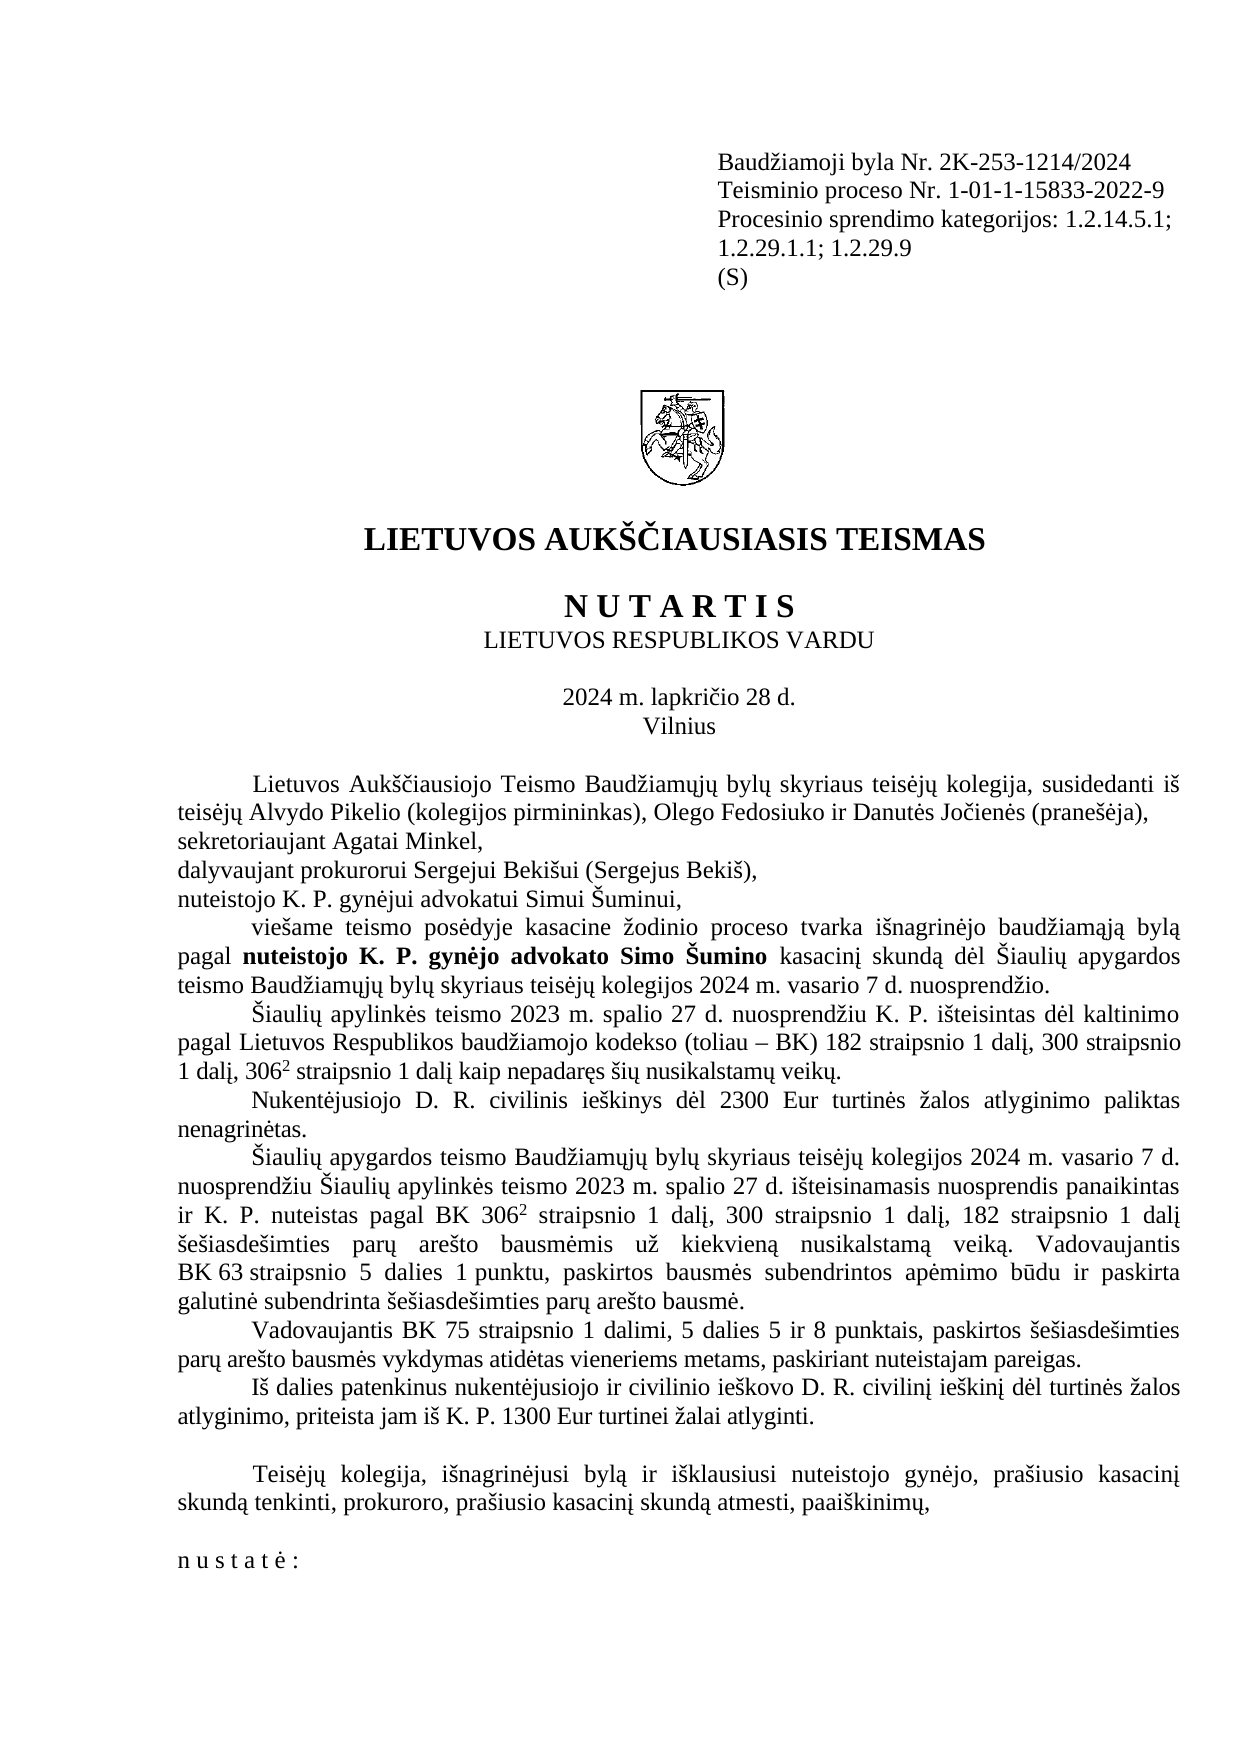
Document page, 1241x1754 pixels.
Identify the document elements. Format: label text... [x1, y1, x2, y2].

text dalyvaujant prokurorui Sergejui Bekišui (Sergejus Bekiš), [177, 855, 1181, 884]
text Teisėjų kolegija, išnagrinėjusi bylą ir išklausiusi nuteistojo gynėjo, prašiusio kasacinį skundą tenkinti, prokuroro, prašiusio kasacinį skundą atmesti, paaiškinimų, [177, 1459, 1181, 1516]
text Lietuvos Aukščiausiojo Teismo Baudžiamųjų bylų skyriaus teisėjų kolegija, susidedanti iš teisėjų Alvydo Pikelio (kolegijos pirmininkas), Olego Fedosiuko ir Danutės Jočienės (pranešėja), [177, 769, 1181, 826]
text N U T A R T I S [177, 587, 1181, 625]
text LIETUVOS AUKŠČIAUSIASIS TEISMAS [177, 519, 1181, 558]
text nuteistojo K. P. gynėjui advokatui Simui Šuminui, [177, 884, 1181, 912]
text Baudžiamoji byla Nr. 2K-253-1214/2024 [582, 147, 1181, 176]
text n u s t a t ė : [177, 1545, 1181, 1574]
text Vadovaujantis BK 75 straipsnio 1 dalimi, 5 dalies 5 ir 8 punktais, paskirtos šešiasdešimties parų arešto bausmės vykdymas atidėtas vieneriems metams, paskiriant nuteistajam pareigas. [177, 1315, 1181, 1372]
text Šiaulių apylinkės teismo 2023 m. spalio 27 d. nuosprendžiu K. P. išteisintas dėl kaltinimo pagal Lietuvos Respublikos baudžiamojo kodekso (toliau – BK) 182 straipsnio 1 dalį, 300 straipsnio 1 dalį, 3062 straipsnio 1 dalį kaip nepadaręs šių nusikalstamų veikų. [177, 999, 1181, 1085]
text Šiaulių apygardos teismo Baudžiamųjų bylų skyriaus teisėjų kolegijos 2024 m. vasario 7 d. nuosprendžiu Šiaulių apylinkės teismo 2023 m. spalio 27 d. išteisinamasis nuosprendis panaikintas ir K. P. nuteistas pagal BK 3062 straipsnio 1 dalį, 300 straipsnio 1 dalį, 182 straipsnio 1 dalį šešiasdešimties parų arešto bausmėmis už kiekvieną nusikalstamą veiką. Vadovaujantis BK 63 straipsnio 5 dalies 1 punktu, paskirtos bausmės subendrintos apėmimo būdu ir paskirta galutinė subendrinta šešiasdešimties parų arešto bausmė. [177, 1142, 1181, 1315]
text Iš dalies patenkinus nukentėjusiojo ir civilinio ieškovo D. R. civilinį ieškinį dėl turtinės žalos atlyginimo, priteista jam iš K. P. 1300 Eur turtinei žalai atlyginti. [177, 1372, 1181, 1430]
text Nukentėjusiojo D. R. civilinis ieškinys dėl 2300 Eur turtinės žalos atlyginimo paliktas nenagrinėtas. [177, 1085, 1181, 1142]
text Vilnius [177, 711, 1181, 740]
text 2024 m. lapkričio 28 d. [177, 682, 1181, 711]
text viešame teismo posėdyje kasacine žodinio proceso tvarka išnagrinėjo baudžiamąją bylą pagal nuteistojo K. P. gynėjo advokato Simo Šumino kasacinį skundą dėl Šiaulių apygardos teismo Baudžiamųjų bylų skyriaus teisėjų kolegijos 2024 m. vasario 7 d. nuosprendžio. [177, 912, 1181, 999]
text Teisminio proceso Nr. 1-01-1-15833-2022-9 [582, 176, 1181, 204]
text sekretoriaujant Agatai Minkel, [177, 826, 1181, 855]
text 1.2.29.1.1; 1.2.29.9 [717, 233, 1181, 262]
subtitle LIETUVOS RESPUBLIKOS VARDU [177, 625, 1181, 654]
text (S) [717, 262, 1181, 291]
text Procesinio sprendimo kategorijos: 1.2.14.5.1; [717, 204, 1181, 233]
